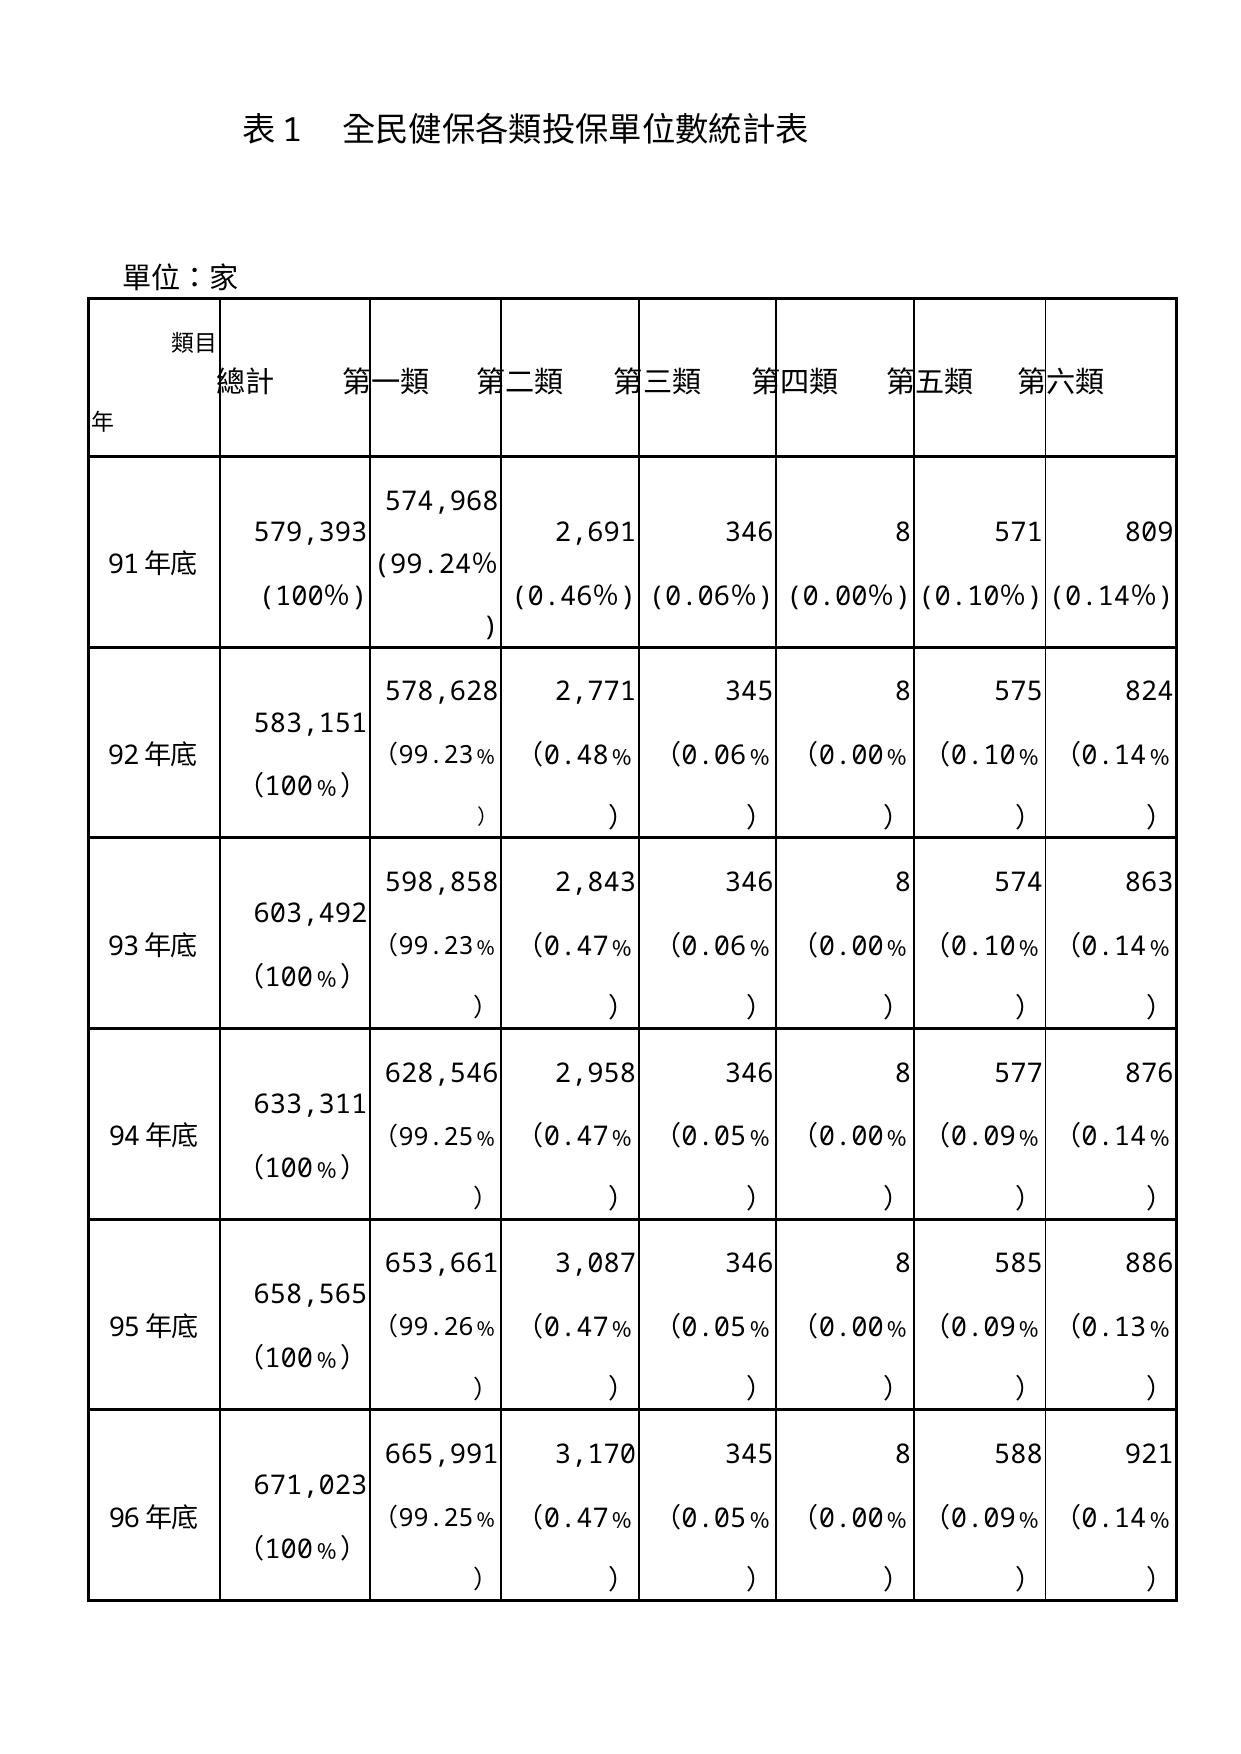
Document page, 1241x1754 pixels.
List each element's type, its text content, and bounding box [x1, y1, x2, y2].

table_cell 8 （0.00﹪） [777, 649, 913, 836]
table_cell 345 （0.06﹪） [640, 649, 775, 836]
table_header 第六類 [1046, 300, 1175, 455]
table_cell 603,492 （100﹪） [221, 839, 369, 1027]
table_cell 574 （0.10﹪） [915, 839, 1045, 1027]
table_cell 574,968 (99.24％) [371, 458, 500, 646]
table_header 第二類 [502, 300, 638, 455]
table_cell 92年底 [90, 649, 219, 836]
table_cell 2,691 (0.46％) [502, 458, 638, 646]
table_cell 876 （0.14﹪） [1046, 1030, 1175, 1217]
table_cell 658,565 （100﹪） [221, 1221, 369, 1408]
table_cell 3,087 （0.47﹪） [502, 1221, 638, 1408]
table_header 第五類 [915, 300, 1045, 455]
table_cell 579,393 (100％) [221, 458, 369, 646]
table_cell 575 （0.10﹪） [915, 649, 1045, 836]
table_cell 3,170 （0.47﹪） [502, 1411, 638, 1599]
table_cell 671,023 （100﹪） [221, 1411, 369, 1599]
table_cell 2,843 （0.47﹪） [502, 839, 638, 1027]
table_cell 93年底 [90, 839, 219, 1027]
table_cell 91年底 [90, 458, 219, 646]
table_cell 346 （0.06﹪） [640, 839, 775, 1027]
table_cell 2,958 （0.47﹪） [502, 1030, 638, 1217]
table_cell 95年底 [90, 1221, 219, 1408]
table_cell 345 （0.05﹪） [640, 1411, 775, 1599]
table_cell 346 (0.06％) [640, 458, 775, 646]
text 表1 全民健保各類投保單位數統計表 [122, 85, 1152, 148]
table_cell 665,991 （99.25﹪） [371, 1411, 500, 1599]
table_header 第一類 [371, 300, 500, 455]
table_cell 628,546 （99.25﹪） [371, 1030, 500, 1217]
table_cell 346 （0.05﹪） [640, 1030, 775, 1217]
table_cell 886 （0.13﹪） [1046, 1221, 1175, 1408]
table_cell 8 （0.00﹪） [777, 1411, 913, 1599]
table_header 第三類 [640, 300, 775, 455]
table_cell 809 (0.14％) [1046, 458, 1175, 646]
text 單位：家 [122, 172, 1152, 297]
table_cell 8 (0.00％) [777, 458, 913, 646]
table_cell 583,151 （100﹪） [221, 649, 369, 836]
table_cell 824 （0.14﹪） [1046, 649, 1175, 836]
table_cell 8 （0.00﹪） [777, 1221, 913, 1408]
table_cell 633,311 （100﹪） [221, 1030, 369, 1217]
table_cell 96年底 [90, 1411, 219, 1599]
table_cell 585 （0.09﹪） [915, 1221, 1045, 1408]
table_cell 346 （0.05﹪） [640, 1221, 775, 1408]
table_cell 577 （0.09﹪） [915, 1030, 1045, 1217]
table_cell 598,858 （99.23﹪） [371, 839, 500, 1027]
table_cell 653,661 （99.26﹪） [371, 1221, 500, 1408]
table_cell 8 （0.00﹪） [777, 1030, 913, 1217]
table_cell 921 （0.14﹪） [1046, 1411, 1175, 1599]
table_cell 2,771 （0.48﹪） [502, 649, 638, 836]
table_cell 571 (0.10％) [915, 458, 1045, 646]
table_cell 8 （0.00﹪） [777, 839, 913, 1027]
table_header 類目 年 [90, 300, 219, 455]
table_cell 578,628 （99.23﹪） [371, 649, 500, 836]
table_header 總計 [221, 300, 369, 455]
table_cell 863 （0.14﹪） [1046, 839, 1175, 1027]
table_cell 588 （0.09﹪） [915, 1411, 1045, 1599]
table_header 第四類 [777, 300, 913, 455]
table_cell 94年底 [90, 1030, 219, 1217]
